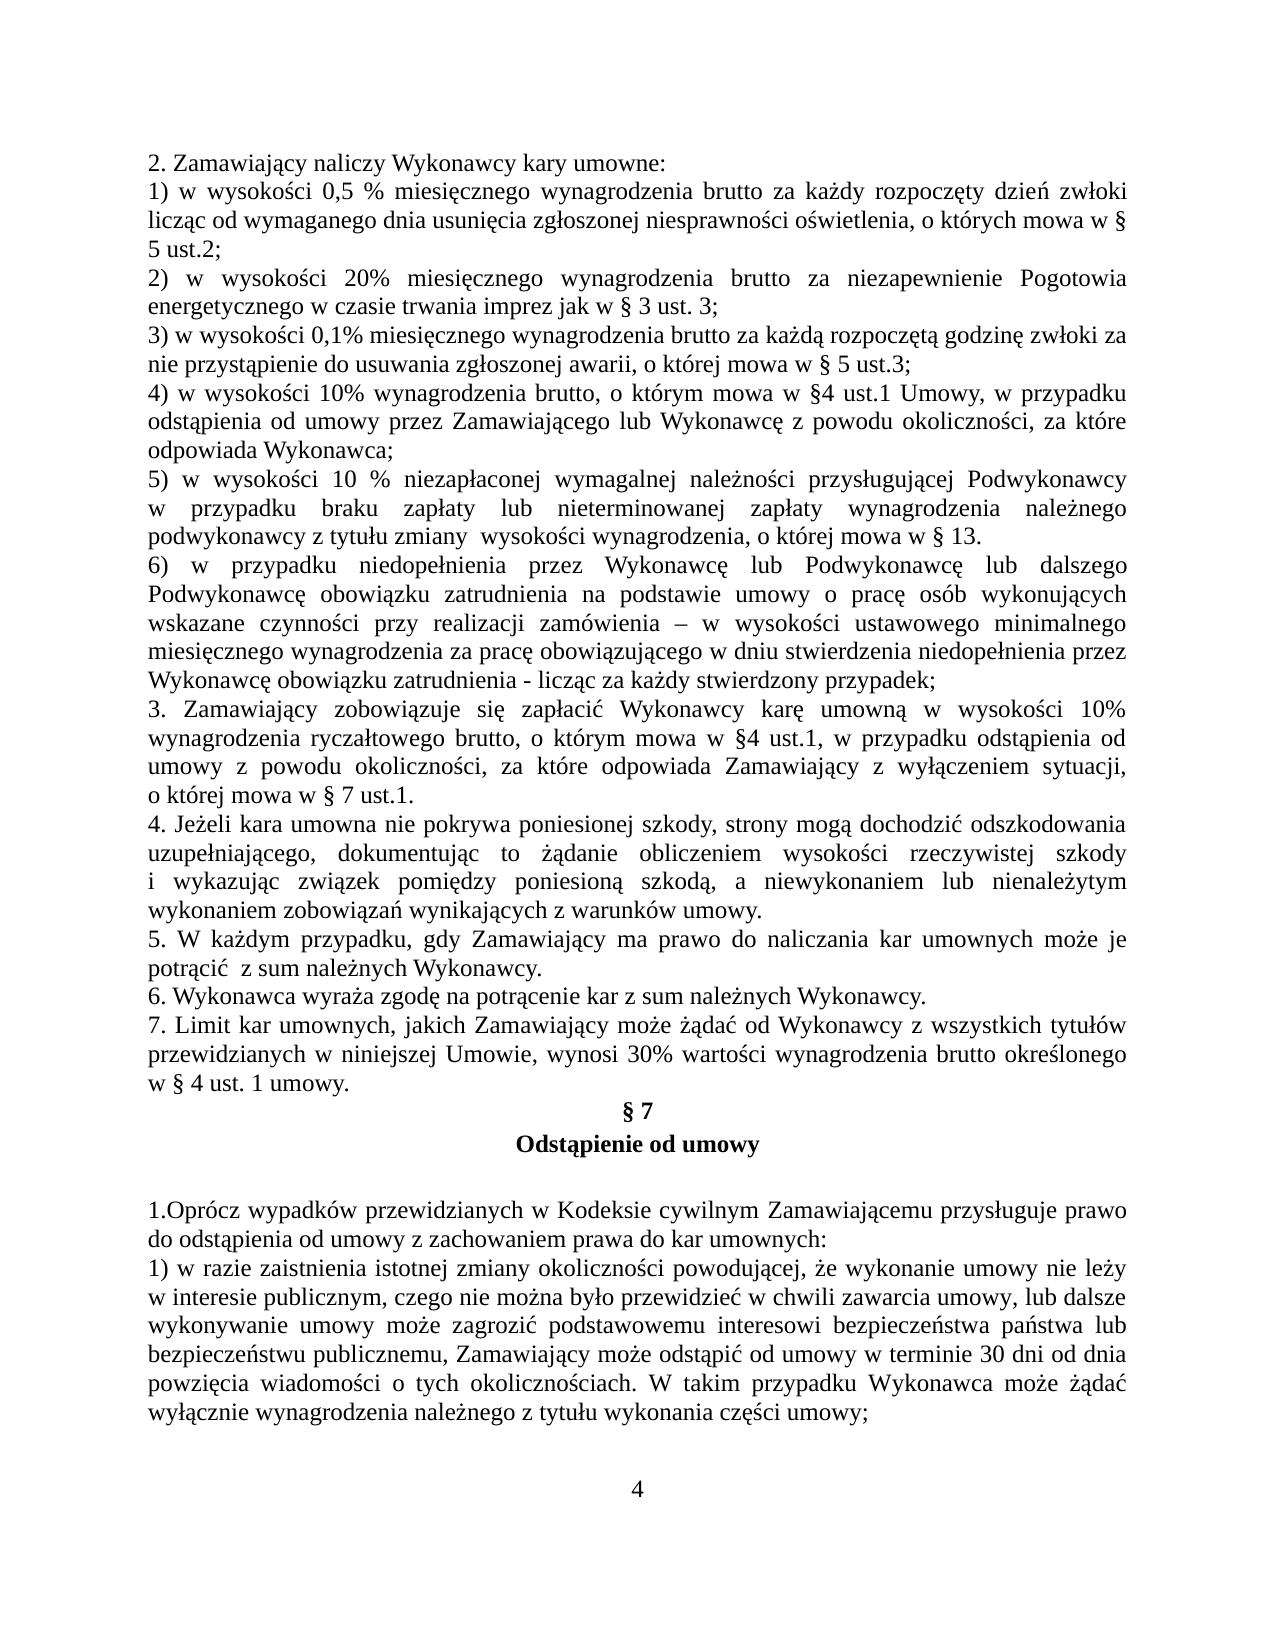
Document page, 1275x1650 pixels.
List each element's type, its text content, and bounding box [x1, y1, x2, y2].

text 1) w razie zaistnienia istotnej zmiany okoliczności powodującej, że wykonanie umowy nie leży w interesie publicznym, czego nie można było przewidzieć w chwili zawarcia umowy, lub dalsze wykonywanie umowy może zagrozić podstawowemu interesowi bezpieczeństwa państwa lub bezpieczeństwu publicznemu, Zamawiający może odstąpić od umowy w terminie 30 dni od dnia powzięcia wiadomości o tych okolicznościach. W takim przypadku Wykonawca może żądać wyłącznie wynagrodzenia należnego z tytułu wykonania części umowy; [148, 1253, 1127, 1425]
text 1.Oprócz wypadków przewidzianych w Kodeksie cywilnym Zamawiającemu przysługuje prawo do odstąpienia od umowy z zachowaniem prawa do kar umownych: [148, 1195, 1127, 1253]
text 5. W każdym przypadku, gdy Zamawiający ma prawo do naliczania kar umownych może je potrącić z sum należnych Wykonawcy. [148, 924, 1127, 981]
text 6. Wykonawca wyraża zgodę na potrącenie kar z sum należnych Wykonawcy. [148, 981, 1127, 1010]
text 3. Zamawiający zobowiązuje się zapłacić Wykonawcy karę umowną w wysokości 10% wynagrodzenia ryczałtowego brutto, o którym mowa w §4 ust.1, w przypadku odstąpienia od umowy z powodu okoliczności, za które odpowiada Zamawiający z wyłączeniem sytuacji, o której mowa w § 7 ust.1. [148, 694, 1127, 809]
text 2. Zamawiający naliczy Wykonawcy kary umowne: [148, 148, 1127, 176]
text Odstąpienie od umowy [148, 1129, 1127, 1158]
text § 7 [148, 1096, 1127, 1125]
text 4) w wysokości 10% wynagrodzenia brutto, o którym mowa w §4 ust.1 Umowy, w przypadku odstąpienia od umowy przez Zamawiającego lub Wykonawcę z powodu okoliczności, za które odpowiada Wykonawca; [148, 378, 1127, 464]
text 5) w wysokości 10 % niezapłaconej wymagalnej należności przysługującej Podwykonawcy w przypadku braku zapłaty lub nieterminowanej zapłaty wynagrodzenia należnego podwykonawcy z tytułu zmiany wysokości wynagrodzenia, o której mowa w § 13. [148, 464, 1127, 550]
text 2) w wysokości 20% miesięcznego wynagrodzenia brutto za niezapewnienie Pogotowia energetycznego w czasie trwania imprez jak w § 3 ust. 3; [148, 263, 1127, 320]
text 4. Jeżeli kara umowna nie pokrywa poniesionej szkody, strony mogą dochodzić odszkodowania uzupełniającego, dokumentując to żądanie obliczeniem wysokości rzeczywistej szkody i wykazując związek pomiędzy poniesioną szkodą, a niewykonaniem lub nienależytym wykonaniem zobowiązań wynikających z warunków umowy. [148, 809, 1127, 924]
text 6) w przypadku niedopełnienia przez Wykonawcę lub Podwykonawcę lub dalszego Podwykonawcę obowiązku zatrudnienia na podstawie umowy o pracę osób wykonujących wskazane czynności przy realizacji zamówienia – w wysokości ustawowego minimalnego miesięcznego wynagrodzenia za pracę obowiązującego w dniu stwierdzenia niedopełnienia przez Wykonawcę obowiązku zatrudnienia - licząc za każdy stwierdzony przypadek; [148, 550, 1127, 694]
text 7. Limit kar umownych, jakich Zamawiający może żądać od Wykonawcy z wszystkich tytułów przewidzianych w niniejszej Umowie, wynosi 30% wartości wynagrodzenia brutto określonego w § 4 ust. 1 umowy. [148, 1010, 1127, 1096]
text 1) w wysokości 0,5 % miesięcznego wynagrodzenia brutto za każdy rozpoczęty dzień zwłoki licząc od wymaganego dnia usunięcia zgłoszonej niesprawności oświetlenia, o których mowa w § 5 ust.2; [148, 176, 1127, 263]
text 3) w wysokości 0,1% miesięcznego wynagrodzenia brutto za każdą rozpoczętą godzinę zwłoki za nie przystąpienie do usuwania zgłoszonej awarii, o której mowa w § 5 ust.3; [148, 320, 1127, 378]
